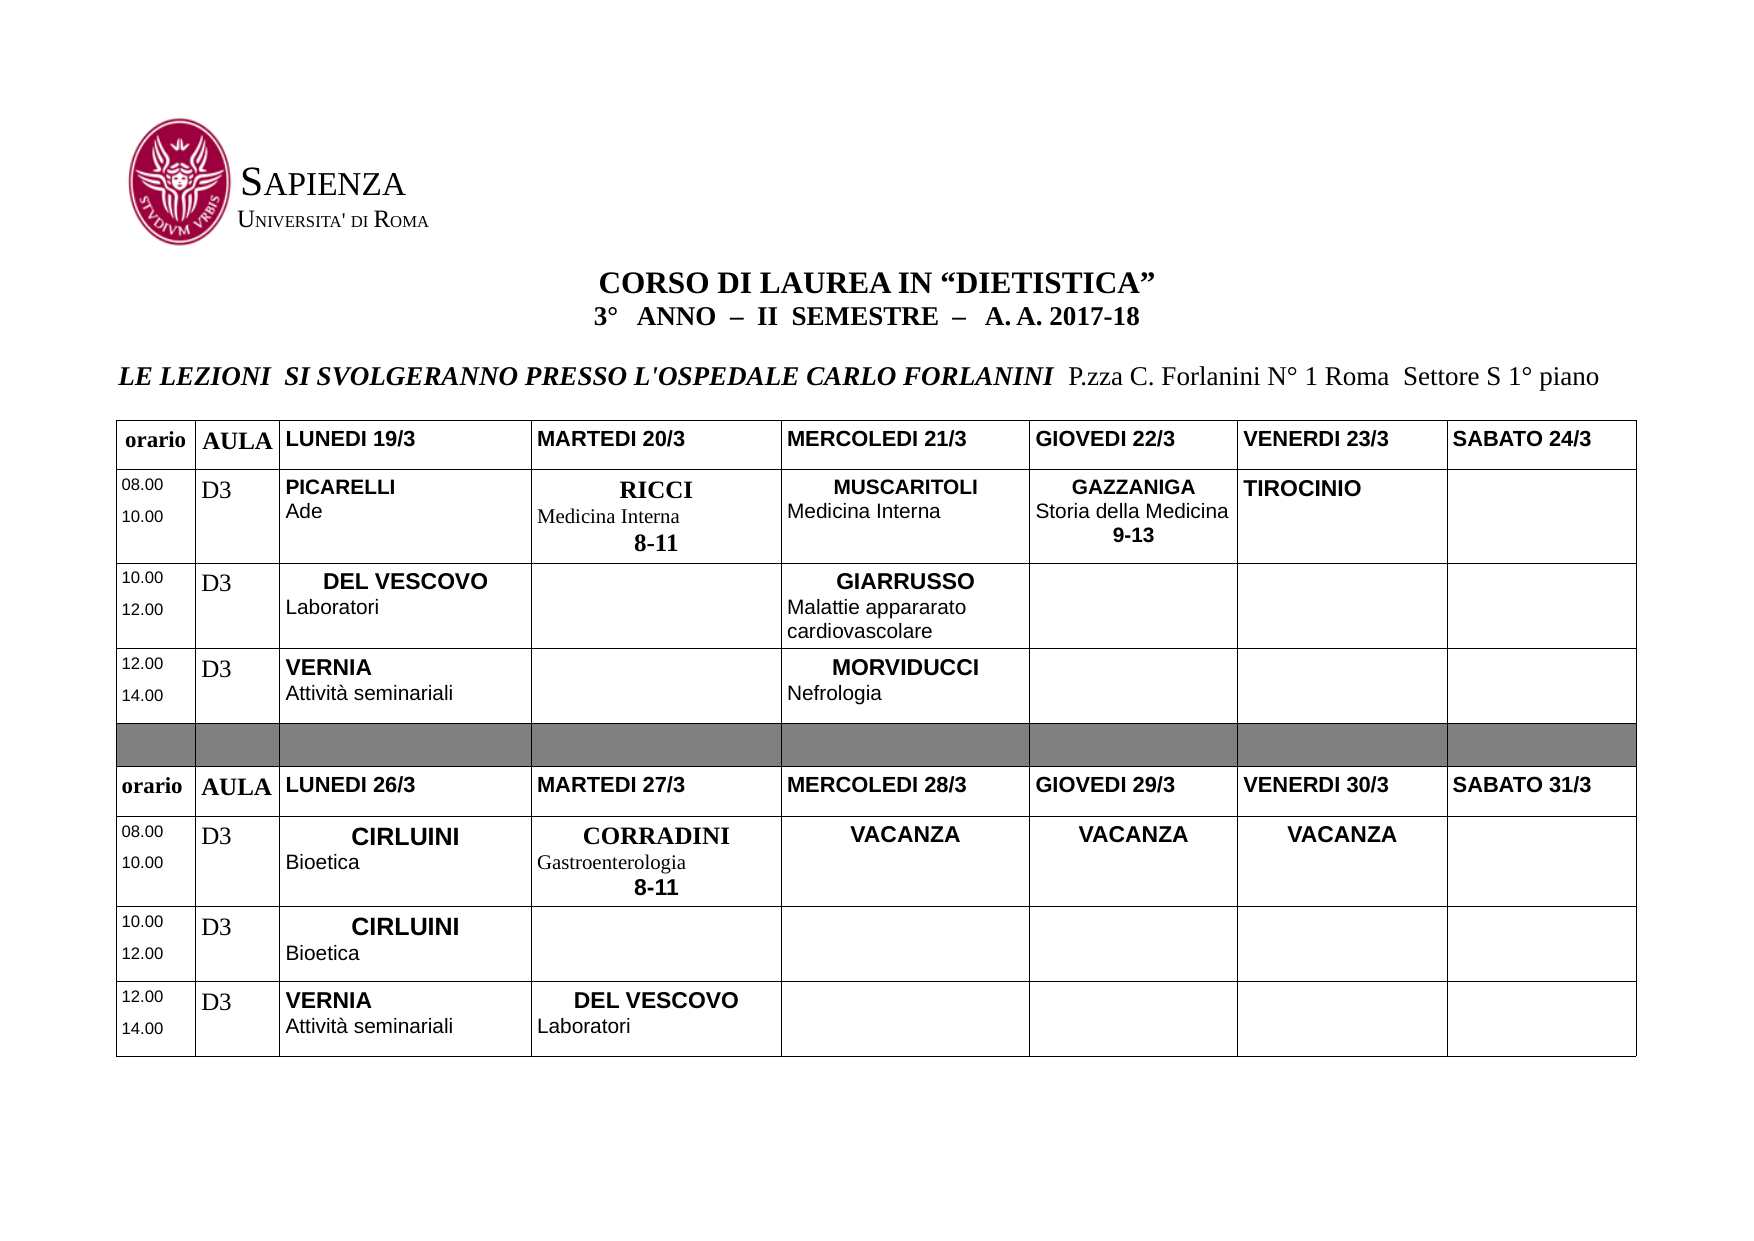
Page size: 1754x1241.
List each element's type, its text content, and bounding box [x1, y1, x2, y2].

table_cell D3 [196, 564, 279, 648]
table_cell [117, 724, 195, 766]
text CORSO DI LAUREA IN “DIETISTICA” [118, 264, 1636, 300]
table_cell 08.00 10.00 [117, 817, 195, 906]
table_cell [1448, 724, 1636, 766]
table_cell D3 [196, 470, 279, 562]
text SAPIENZA [242, 156, 1636, 204]
table_cell VENERDI 30/3 [1238, 767, 1447, 816]
table_cell [1030, 649, 1237, 723]
table_cell [1030, 982, 1237, 1056]
text 3° ANNO – II SEMESTRE – A. A. 2017-18 [118, 300, 1636, 331]
table_cell VACANZA [1030, 817, 1237, 906]
table_header AULA [196, 421, 279, 469]
table_cell [1238, 649, 1447, 723]
table_cell 12.00 14.00 [117, 982, 195, 1056]
table_cell [1238, 724, 1447, 766]
table_cell orario [117, 767, 195, 816]
table_cell D3 [196, 982, 279, 1056]
table_header SABATO 24/3 [1448, 421, 1636, 469]
table_header GIOVEDI 22/3 [1030, 421, 1237, 469]
table_cell 12.00 14.00 [117, 649, 195, 723]
table_cell [1448, 907, 1636, 981]
table_cell VACANZA [782, 817, 1029, 906]
table_cell [1448, 564, 1636, 648]
table_cell MARTEDI 27/3 [532, 767, 781, 816]
table_cell [1030, 724, 1237, 766]
table_cell [532, 564, 781, 648]
table_cell [1448, 649, 1636, 723]
table_cell VERNIA Attività seminariali [280, 982, 531, 1056]
table_header MERCOLEDI 21/3 [782, 421, 1029, 469]
table_cell [1238, 564, 1447, 648]
table_cell MERCOLEDI 28/3 [782, 767, 1029, 816]
table_cell [532, 649, 781, 723]
table_cell MORVIDUCCI Nefrologia [782, 649, 1029, 723]
table_cell TIROCINIO [1238, 470, 1447, 562]
table_cell [1448, 982, 1636, 1056]
table_cell VERNIA Attività seminariali [280, 649, 531, 723]
table_cell [782, 907, 1029, 981]
text UNIVERSITA' DI ROMA [242, 204, 1636, 233]
table_cell [280, 724, 531, 766]
table_header LUNEDI 19/3 [280, 421, 531, 469]
table_cell RICCI Medicina Interna 8-11 [532, 470, 781, 562]
table_cell LUNEDI 26/3 [280, 767, 531, 816]
table_cell 10.00 12.00 [117, 564, 195, 648]
table_cell PICARELLI Ade [280, 470, 531, 562]
table_header MARTEDI 20/3 [532, 421, 781, 469]
table_cell [1030, 907, 1237, 981]
table_cell [1238, 982, 1447, 1056]
table_cell 10.00 12.00 [117, 907, 195, 981]
table_cell AULA [196, 767, 279, 816]
table_cell D3 [196, 817, 279, 906]
table_header VENERDI 23/3 [1238, 421, 1447, 469]
table_cell DEL VESCOVO Laboratori [280, 564, 531, 648]
table_cell GIARRUSSO Malattie appararato cardiovascolare [782, 564, 1029, 648]
table_cell [1448, 470, 1636, 562]
table_cell MUSCARITOLI Medicina Interna [782, 470, 1029, 562]
table_cell D3 [196, 907, 279, 981]
table_cell [532, 724, 781, 766]
table_cell [196, 724, 279, 766]
table_cell CORRADINI Gastroenterologia 8-11 [532, 817, 781, 906]
table_cell GAZZANIGA Storia della Medicina 9-13 [1030, 470, 1237, 562]
table_cell VACANZA [1238, 817, 1447, 906]
table_cell [532, 907, 781, 981]
table_cell CIRLUINI Bioetica [280, 907, 531, 981]
text LE LEZIONI SI SVOLGERANNO PRESSO L'OSPEDALE CARLO FORLANINI P.zza C. Forlanini N° 1 Roma Settore S 1° piano [118, 360, 1636, 391]
table_cell [1448, 817, 1636, 906]
table_cell CIRLUINI Bioetica [280, 817, 531, 906]
table_cell [1030, 564, 1237, 648]
table_cell [1238, 907, 1447, 981]
table_cell [782, 724, 1029, 766]
table_cell D3 [196, 649, 279, 723]
table_cell 08.00 10.00 [117, 470, 195, 562]
table_cell SABATO 31/3 [1448, 767, 1636, 816]
table_header orario [117, 421, 195, 469]
table_cell DEL VESCOVO Laboratori [532, 982, 781, 1056]
table_cell [782, 982, 1029, 1056]
table_cell GIOVEDI 29/3 [1030, 767, 1237, 816]
